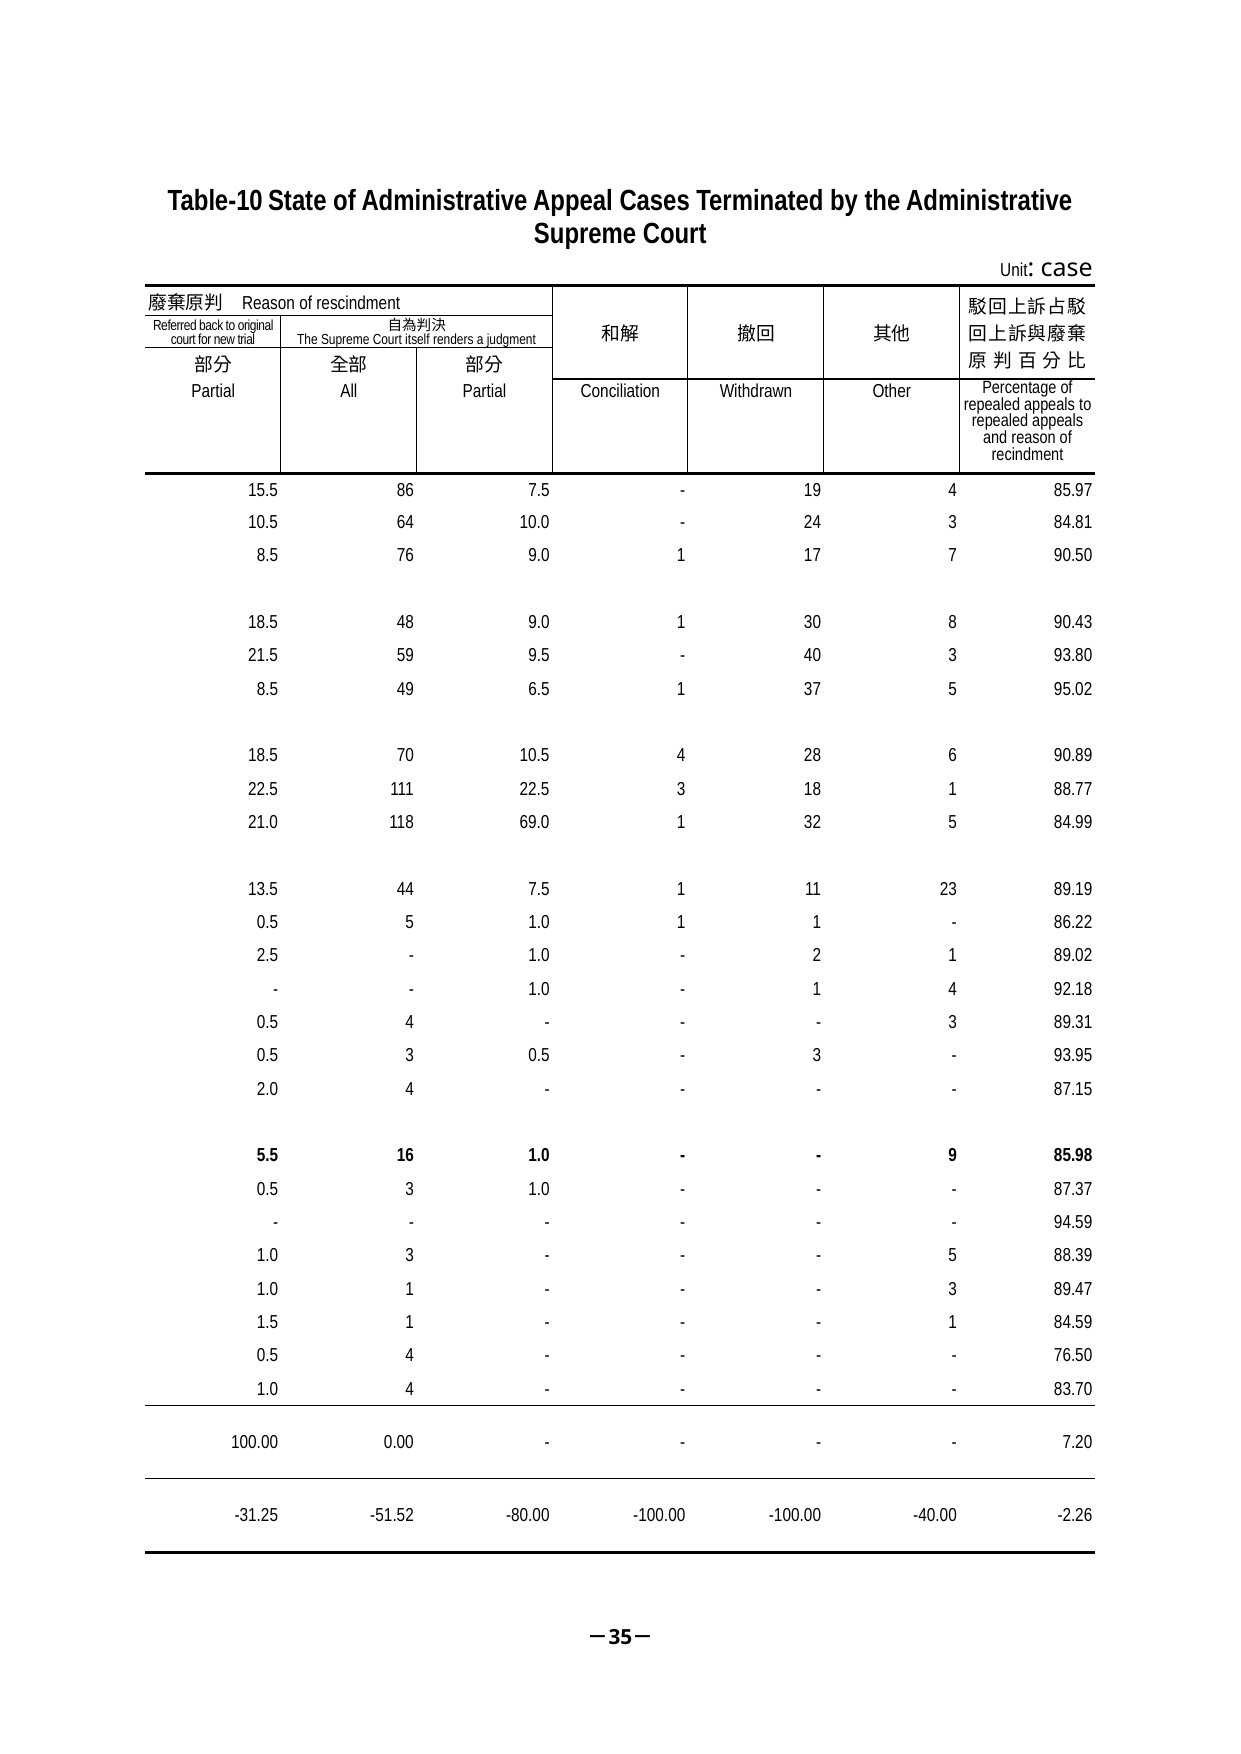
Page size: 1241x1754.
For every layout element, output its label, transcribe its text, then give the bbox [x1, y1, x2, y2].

table_cell 3 [824, 505, 959, 538]
table_cell - [281, 972, 416, 1005]
table_cell 0.5 [145, 1338, 281, 1372]
table_cell 1 [552, 905, 688, 938]
table_cell - [688, 1138, 824, 1172]
table_cell Other [824, 380, 959, 472]
table_cell 59 [281, 638, 416, 672]
table_cell 23 [824, 872, 959, 905]
table_cell - [688, 1238, 824, 1272]
table_cell 10.0 [416, 505, 552, 538]
table_cell 85.98 [959, 1138, 1095, 1172]
table_cell - [688, 1372, 824, 1405]
table_cell - [552, 1172, 688, 1205]
table_cell [688, 1105, 824, 1138]
table_cell 3 [552, 772, 688, 805]
table_cell - [552, 972, 688, 1005]
table_cell 1.0 [145, 1238, 281, 1272]
table_cell - [824, 1338, 959, 1372]
table_cell 21.0 [145, 805, 281, 838]
table_cell 1.0 [145, 1272, 281, 1305]
table_cell - [552, 1072, 688, 1105]
table_cell 7 [824, 538, 959, 572]
table_cell - [552, 938, 688, 972]
table_cell 95.02 [959, 672, 1095, 705]
table_cell 1 [552, 605, 688, 638]
table_cell - [145, 1205, 281, 1238]
table_cell - [688, 1305, 824, 1338]
table_cell 8.5 [145, 672, 281, 705]
table_cell 1 [824, 772, 959, 805]
table_cell [416, 572, 552, 605]
table_cell 1 [552, 872, 688, 905]
table_cell 93.95 [959, 1038, 1095, 1072]
table_cell 48 [281, 605, 416, 638]
table_header 駁回上訴占駁回上訴與廢棄原判百分比 [960, 287, 1095, 378]
table_cell - [416, 1272, 552, 1305]
table_cell 1.0 [416, 972, 552, 1005]
table_cell 40 [688, 638, 824, 672]
table_cell 17 [688, 538, 824, 572]
table_cell 10.5 [416, 738, 552, 772]
table_cell 4 [824, 972, 959, 1005]
table_cell [416, 838, 552, 872]
table_cell Partial [145, 378, 280, 472]
table_cell 4 [281, 1005, 416, 1038]
table_cell - [824, 1205, 959, 1238]
table_cell - [824, 905, 959, 938]
table_cell 2.5 [145, 938, 281, 972]
table_cell 100.00 [145, 1406, 281, 1478]
table_cell 1 [281, 1272, 416, 1305]
table_cell -100.00 [688, 1479, 824, 1551]
table_cell 94.59 [959, 1205, 1095, 1238]
table_cell [824, 705, 959, 738]
table_cell - [824, 1372, 959, 1405]
table_cell 90.50 [959, 538, 1095, 572]
table_cell - [416, 1305, 552, 1338]
table_cell 5 [824, 1238, 959, 1272]
table_cell - [552, 1406, 688, 1478]
table_cell -80.00 [416, 1479, 552, 1551]
table_cell 6.5 [416, 672, 552, 705]
table_cell - [688, 1338, 824, 1372]
table_cell 1 [688, 905, 824, 938]
table_cell 37 [688, 672, 824, 705]
table_cell 84.81 [959, 505, 1095, 538]
table_cell 全部 [281, 348, 416, 378]
table_cell 1.0 [416, 1172, 552, 1205]
table_cell 3 [281, 1172, 416, 1205]
table_cell 92.18 [959, 972, 1095, 1005]
table_cell 0.5 [145, 905, 281, 938]
table_cell 16 [281, 1138, 416, 1172]
table_cell 44 [281, 872, 416, 905]
table_cell [281, 572, 416, 605]
table_cell 1 [552, 672, 688, 705]
table_header 撤回 [688, 287, 823, 378]
table_cell 1.0 [416, 938, 552, 972]
table_cell 3 [824, 1005, 959, 1038]
table_cell 1 [552, 538, 688, 572]
table_cell 90.43 [959, 605, 1095, 638]
table_cell 0.5 [145, 1005, 281, 1038]
table_cell 89.19 [959, 872, 1095, 905]
table_cell 13.5 [145, 872, 281, 905]
table_cell Partial [417, 378, 552, 472]
table_cell 0.5 [145, 1172, 281, 1205]
table_cell Withdrawn [688, 380, 823, 472]
table_cell - [552, 1305, 688, 1338]
table_cell 6 [824, 738, 959, 772]
table_cell [552, 705, 688, 738]
table_cell [959, 838, 1095, 872]
table_cell 88.39 [959, 1238, 1095, 1272]
table_cell - [416, 1406, 552, 1478]
table_cell 76.50 [959, 1338, 1095, 1372]
table_cell [416, 705, 552, 738]
table_cell 3 [688, 1038, 824, 1072]
table_cell 1 [552, 805, 688, 838]
text Unit: case [148, 250, 1092, 284]
table_cell 87.15 [959, 1072, 1095, 1105]
table_cell 32 [688, 805, 824, 838]
table_cell - [824, 1072, 959, 1105]
table_cell 88.77 [959, 772, 1095, 805]
table_cell - [688, 1172, 824, 1205]
table_cell - [824, 1406, 959, 1478]
table_cell 89.47 [959, 1272, 1095, 1305]
table_cell 84.99 [959, 805, 1095, 838]
table_cell 1 [688, 972, 824, 1005]
table_cell [416, 1105, 552, 1138]
table_cell - [552, 1205, 688, 1238]
table_cell 7.5 [416, 872, 552, 905]
table_cell 1 [281, 1305, 416, 1338]
table_cell Conciliation [553, 380, 687, 472]
table_cell 83.70 [959, 1372, 1095, 1405]
table_cell -51.52 [281, 1479, 416, 1551]
table_cell - [416, 1072, 552, 1105]
table_cell - [688, 1005, 824, 1038]
table_cell [824, 1105, 959, 1138]
table_cell -40.00 [824, 1479, 959, 1551]
table_cell - [416, 1338, 552, 1372]
table_cell 0.5 [416, 1038, 552, 1072]
table_cell 1.0 [416, 1138, 552, 1172]
table_cell 86.22 [959, 905, 1095, 938]
table_cell 部分 [417, 348, 552, 378]
table_cell [281, 838, 416, 872]
table_cell - [688, 1406, 824, 1478]
table_cell - [552, 505, 688, 538]
table_cell 18 [688, 772, 824, 805]
table_cell 22.5 [416, 772, 552, 805]
table_cell [959, 572, 1095, 605]
table_cell [281, 1105, 416, 1138]
table_cell 4 [824, 475, 959, 505]
table_cell [959, 1105, 1095, 1138]
table_cell [145, 1105, 281, 1138]
table_cell 0.5 [145, 1038, 281, 1072]
table_cell 8 [824, 605, 959, 638]
table_cell 1.0 [416, 905, 552, 938]
table_cell - [416, 1238, 552, 1272]
table_cell Referred back to original court for new trial [145, 316, 280, 347]
table_cell Percentage of repealed appeals to repealed appeals and reason of recindment [960, 380, 1095, 472]
table_cell - [552, 1138, 688, 1172]
table_cell 4 [281, 1072, 416, 1105]
table_cell - [688, 1272, 824, 1305]
table_cell 2.0 [145, 1072, 281, 1105]
table_cell 111 [281, 772, 416, 805]
table_cell 118 [281, 805, 416, 838]
table_cell 3 [281, 1238, 416, 1272]
table_cell 70 [281, 738, 416, 772]
table_cell - [552, 1272, 688, 1305]
table_cell - [688, 1072, 824, 1105]
table_cell 7.5 [416, 475, 552, 505]
table_cell 5 [281, 905, 416, 938]
text Table-10 State of Administrative Appeal Cases Terminated by the Administrative Supreme Court [148, 183, 1092, 250]
table_cell 3 [281, 1038, 416, 1072]
table_cell 85.97 [959, 475, 1095, 505]
table_cell [145, 572, 281, 605]
table_cell 15.5 [145, 475, 281, 505]
table_cell 1 [824, 1305, 959, 1338]
table_cell 22.5 [145, 772, 281, 805]
table_cell 28 [688, 738, 824, 772]
table_cell - [416, 1372, 552, 1405]
table_cell - [552, 475, 688, 505]
table_cell 部分 [145, 348, 280, 378]
table_cell 3 [824, 638, 959, 672]
table_cell [552, 572, 688, 605]
table_cell [552, 838, 688, 872]
table_cell - [416, 1005, 552, 1038]
table_cell 自為判決 The Supreme Court itself renders a judgment [281, 316, 552, 347]
table_cell - [824, 1038, 959, 1072]
table_cell - [145, 972, 281, 1005]
table_cell - [416, 1205, 552, 1238]
table_cell 89.02 [959, 938, 1095, 972]
table_cell 19 [688, 475, 824, 505]
table_cell 9.0 [416, 605, 552, 638]
table_cell 8.5 [145, 538, 281, 572]
table_cell 84.59 [959, 1305, 1095, 1338]
table_cell 11 [688, 872, 824, 905]
table_cell 9.5 [416, 638, 552, 672]
table_cell 1 [824, 938, 959, 972]
table_cell 30 [688, 605, 824, 638]
table_cell 18.5 [145, 738, 281, 772]
table_cell 9 [824, 1138, 959, 1172]
table_cell 5 [824, 672, 959, 705]
table_cell - [552, 638, 688, 672]
table_cell - [552, 1372, 688, 1405]
table_cell -2.26 [959, 1479, 1095, 1551]
table_cell 0.00 [281, 1406, 416, 1478]
table_cell [281, 705, 416, 738]
table_cell [145, 705, 281, 738]
table_cell 76 [281, 538, 416, 572]
table_cell - [552, 1238, 688, 1272]
table_cell 89.31 [959, 1005, 1095, 1038]
table_cell 87.37 [959, 1172, 1095, 1205]
table_cell 24 [688, 505, 824, 538]
table_cell [959, 705, 1095, 738]
table_cell 2 [688, 938, 824, 972]
table_cell All [281, 378, 416, 472]
table_cell - [688, 1205, 824, 1238]
table_cell [552, 1105, 688, 1138]
table_cell -31.25 [145, 1479, 281, 1551]
table_cell [145, 838, 281, 872]
table_cell 4 [552, 738, 688, 772]
table_cell 5 [824, 805, 959, 838]
table_cell 1.5 [145, 1305, 281, 1338]
table_cell 3 [824, 1272, 959, 1305]
table_cell - [552, 1005, 688, 1038]
table_cell [824, 572, 959, 605]
table_header 和解 [553, 287, 687, 378]
table_cell -100.00 [552, 1479, 688, 1551]
table_cell [688, 705, 824, 738]
table_cell 10.5 [145, 505, 281, 538]
table_cell - [552, 1038, 688, 1072]
table_cell 93.80 [959, 638, 1095, 672]
table_cell - [281, 938, 416, 972]
table_cell 4 [281, 1372, 416, 1405]
table_cell 9.0 [416, 538, 552, 572]
table_cell 4 [281, 1338, 416, 1372]
table_cell 86 [281, 475, 416, 505]
table_cell - [281, 1205, 416, 1238]
table_cell - [552, 1338, 688, 1372]
table_cell 49 [281, 672, 416, 705]
table_cell 90.89 [959, 738, 1095, 772]
table_cell - [824, 1172, 959, 1205]
table_cell [688, 572, 824, 605]
table_cell 69.0 [416, 805, 552, 838]
table_cell 64 [281, 505, 416, 538]
table_cell 21.5 [145, 638, 281, 672]
table_cell 1.0 [145, 1372, 281, 1405]
table_cell [824, 838, 959, 872]
table_header 廢棄原判 Reason of rescindment [145, 287, 552, 315]
table_cell 18.5 [145, 605, 281, 638]
table_cell 7.20 [959, 1406, 1095, 1478]
table_cell [688, 838, 824, 872]
table_header 其他 [824, 287, 959, 378]
table_cell 5.5 [145, 1138, 281, 1172]
